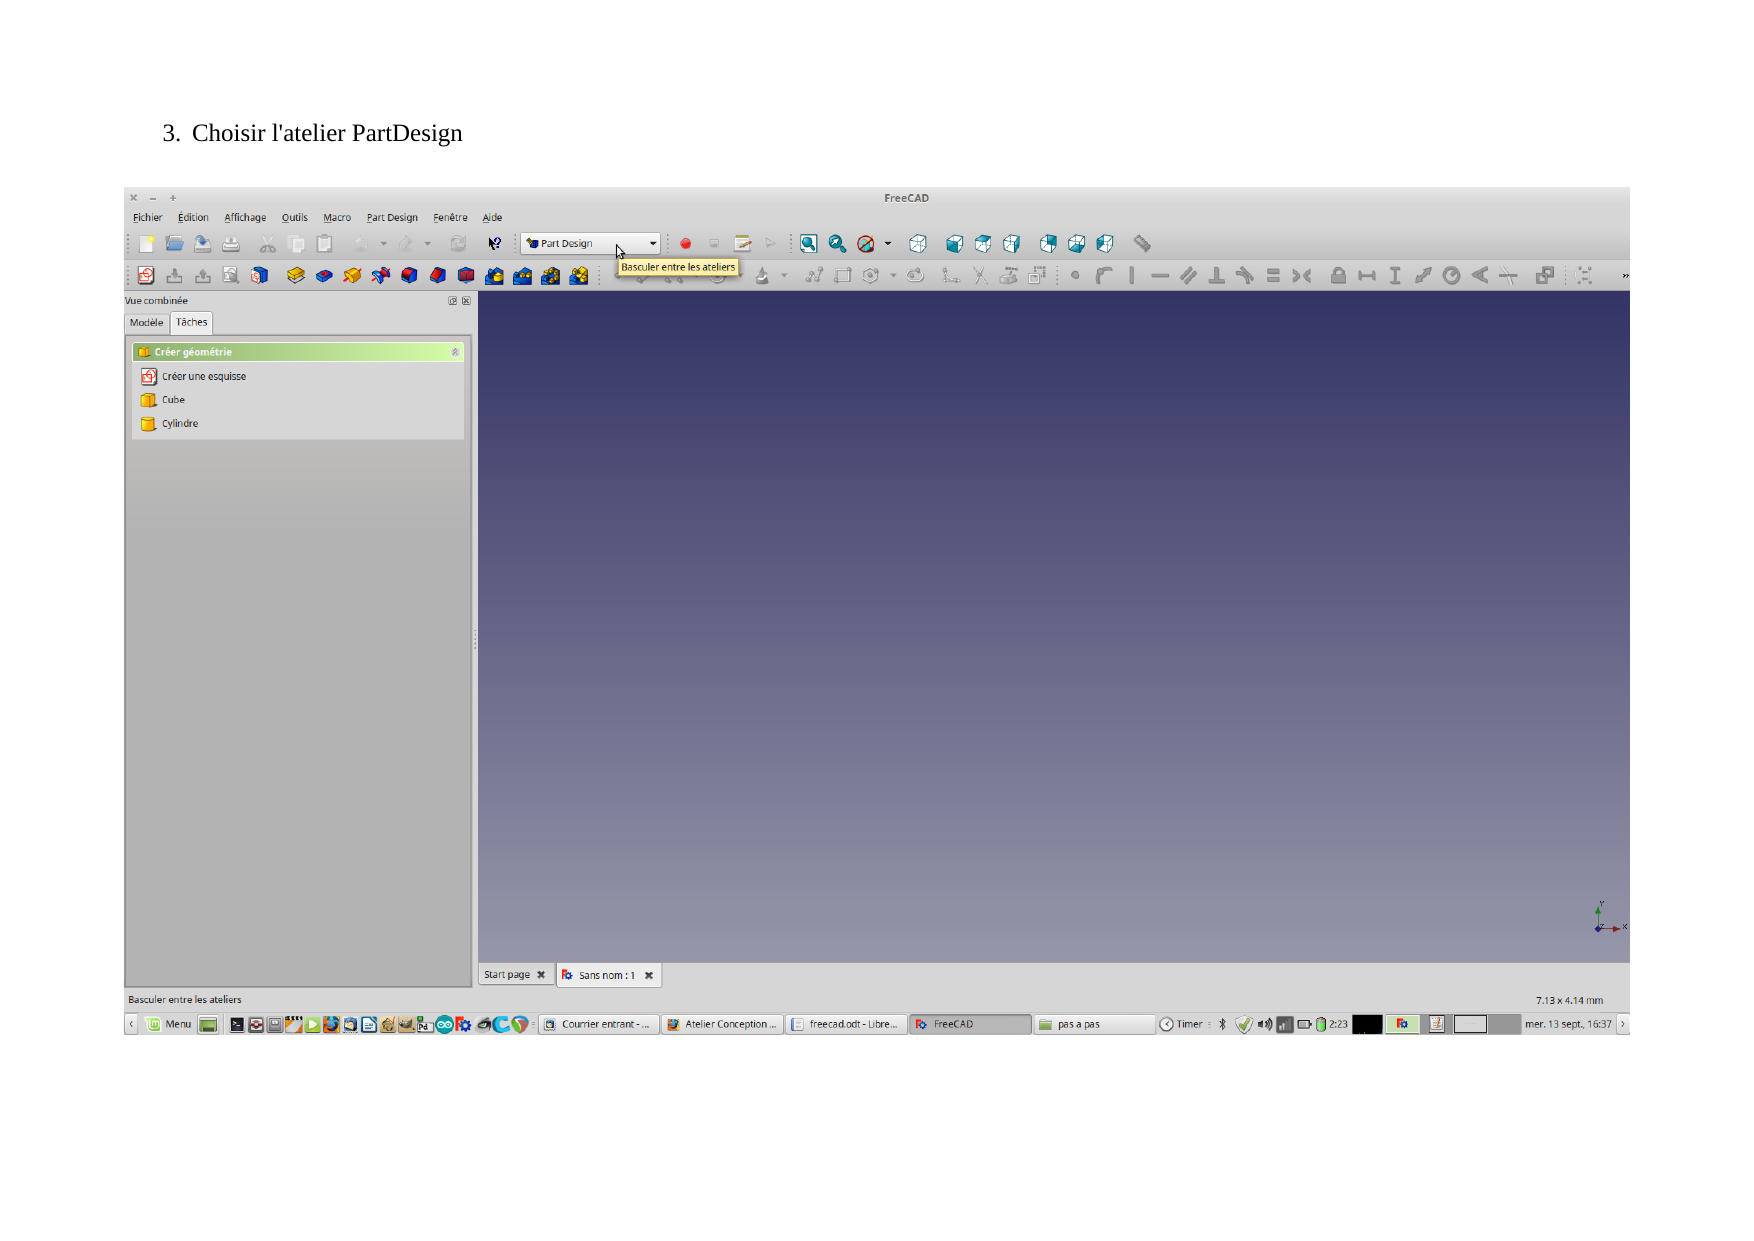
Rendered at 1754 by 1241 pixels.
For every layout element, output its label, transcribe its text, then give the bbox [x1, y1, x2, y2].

list Choisir l'atelier PartDesign [162, 118, 1636, 147]
table_header [118, 181, 1636, 1069]
picture [123, 187, 1630, 1035]
